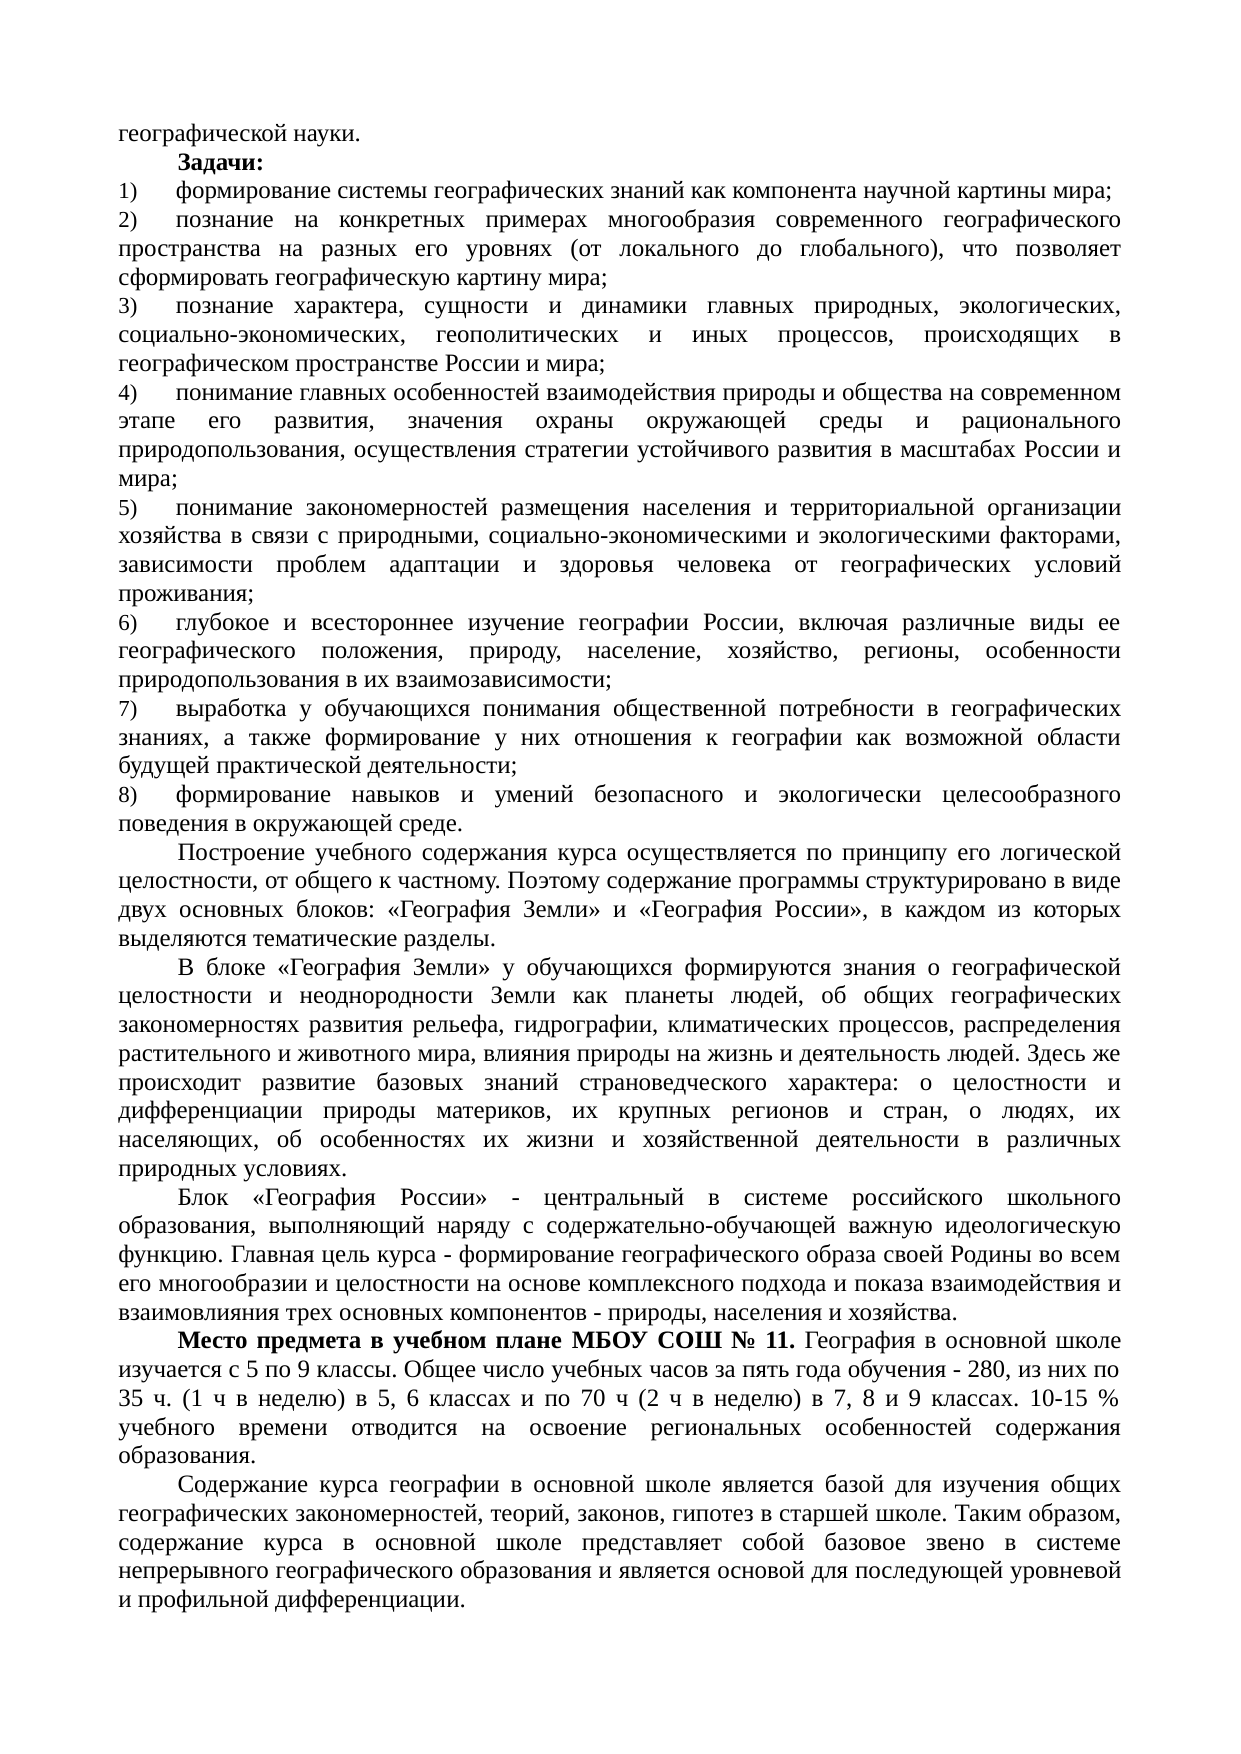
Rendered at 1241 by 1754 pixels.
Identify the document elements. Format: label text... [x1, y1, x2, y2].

list формирование системы географических знаний как компонента научной картины мира; [118, 176, 1122, 204]
list познание на конкретных примерах многообразия современного географического пространства на разных его уровнях (от локального до глобального), что позволяет сформировать географическую картину мира; [118, 204, 1122, 291]
list познание характера, сущности и динамики главных природных, экологических, социально-экономических, геополитических и иных процессов, происходящих в географическом пространстве России и мира; [118, 291, 1122, 377]
text Место предмета в учебном плане МБОУ СОШ № 11. География в основной школе изучается с 5 по 9 классы. Общее число учебных часов за пять года обучения - 280, из них по 35 ч. (1 ч в неделю) в 5, 6 классах и по 70 ч (2 ч в неделю) в 7, 8 и 9 классах. 10-15 % учебного времени отводится на освоение региональных особенностей содержания образования. [118, 1326, 1122, 1469]
text Содержание курса географии в основной школе является базой для изучения общих географических закономерностей, теорий, законов, гипотез в старшей школе. Таким образом, содержание курса в основной школе представляет собой базовое звено в системе непрерывного географического образования и является основой для последующей уровневой и профильной дифференциации. [118, 1469, 1122, 1613]
text В блоке «География Земли» у обучающихся формируются знания о географической целостности и неоднородности Земли как планеты людей, об общих географических закономерностях развития рельефа, гидрографии, климатических процессов, распределения растительного и животного мира, влияния природы на жизнь и деятельность людей. Здесь же происходит развитие базовых знаний страноведческого характера: о целостности и дифференциации природы материков, их крупных регионов и стран, о людях, их населяющих, об особенностях их жизни и хозяйственной деятельности в различных природных условиях. [118, 952, 1122, 1182]
text Задачи: [118, 147, 1122, 176]
list понимание закономерностей размещения населения и территориальной организации хозяйства в связи с природными, социально-экономическими и экологическими факторами, зависимости проблем адаптации и здоровья человека от географических условий проживания; [118, 492, 1122, 607]
list понимание главных особенностей взаимодействия природы и общества на современном этапе его развития, значения охраны окружающей среды и рационального природопользования, осуществления стратегии устойчивого развития в масштабах России и мира; [118, 377, 1122, 492]
list глубокое и всестороннее изучение географии России, включая различные виды ее географического положения, природу, население, хозяйство, регионы, особенности природопользования в их взаимозависимости; [118, 607, 1122, 693]
text Блок «География России» - центральный в системе российского школьного образования, выполняющий наряду с содержательно-обучающей важную идеологическую функцию. Главная цель курса - формирование географического образа своей Родины во всем его многообразии и целостности на основе комплексного подхода и показа взаимодействия и взаимовлияния трех основных компонентов - природы, населения и хозяйства. [118, 1182, 1122, 1326]
text географической науки. [118, 118, 1122, 147]
list выработка у обучающихся понимания общественной потребности в географических знаниях, а также формирование у них отношения к географии как возможной области будущей практической деятельности; [118, 693, 1122, 779]
list формирование навыков и умений безопасного и экологически целесообразного поведения в окружающей среде. [118, 779, 1122, 837]
text Построение учебного содержания курса осуществляется по принципу его логической целостности, от общего к частному. Поэтому содержание программы структурировано в виде двух основных блоков: «География Земли» и «География России», в каждом из которых выделяются тематические разделы. [118, 837, 1122, 952]
